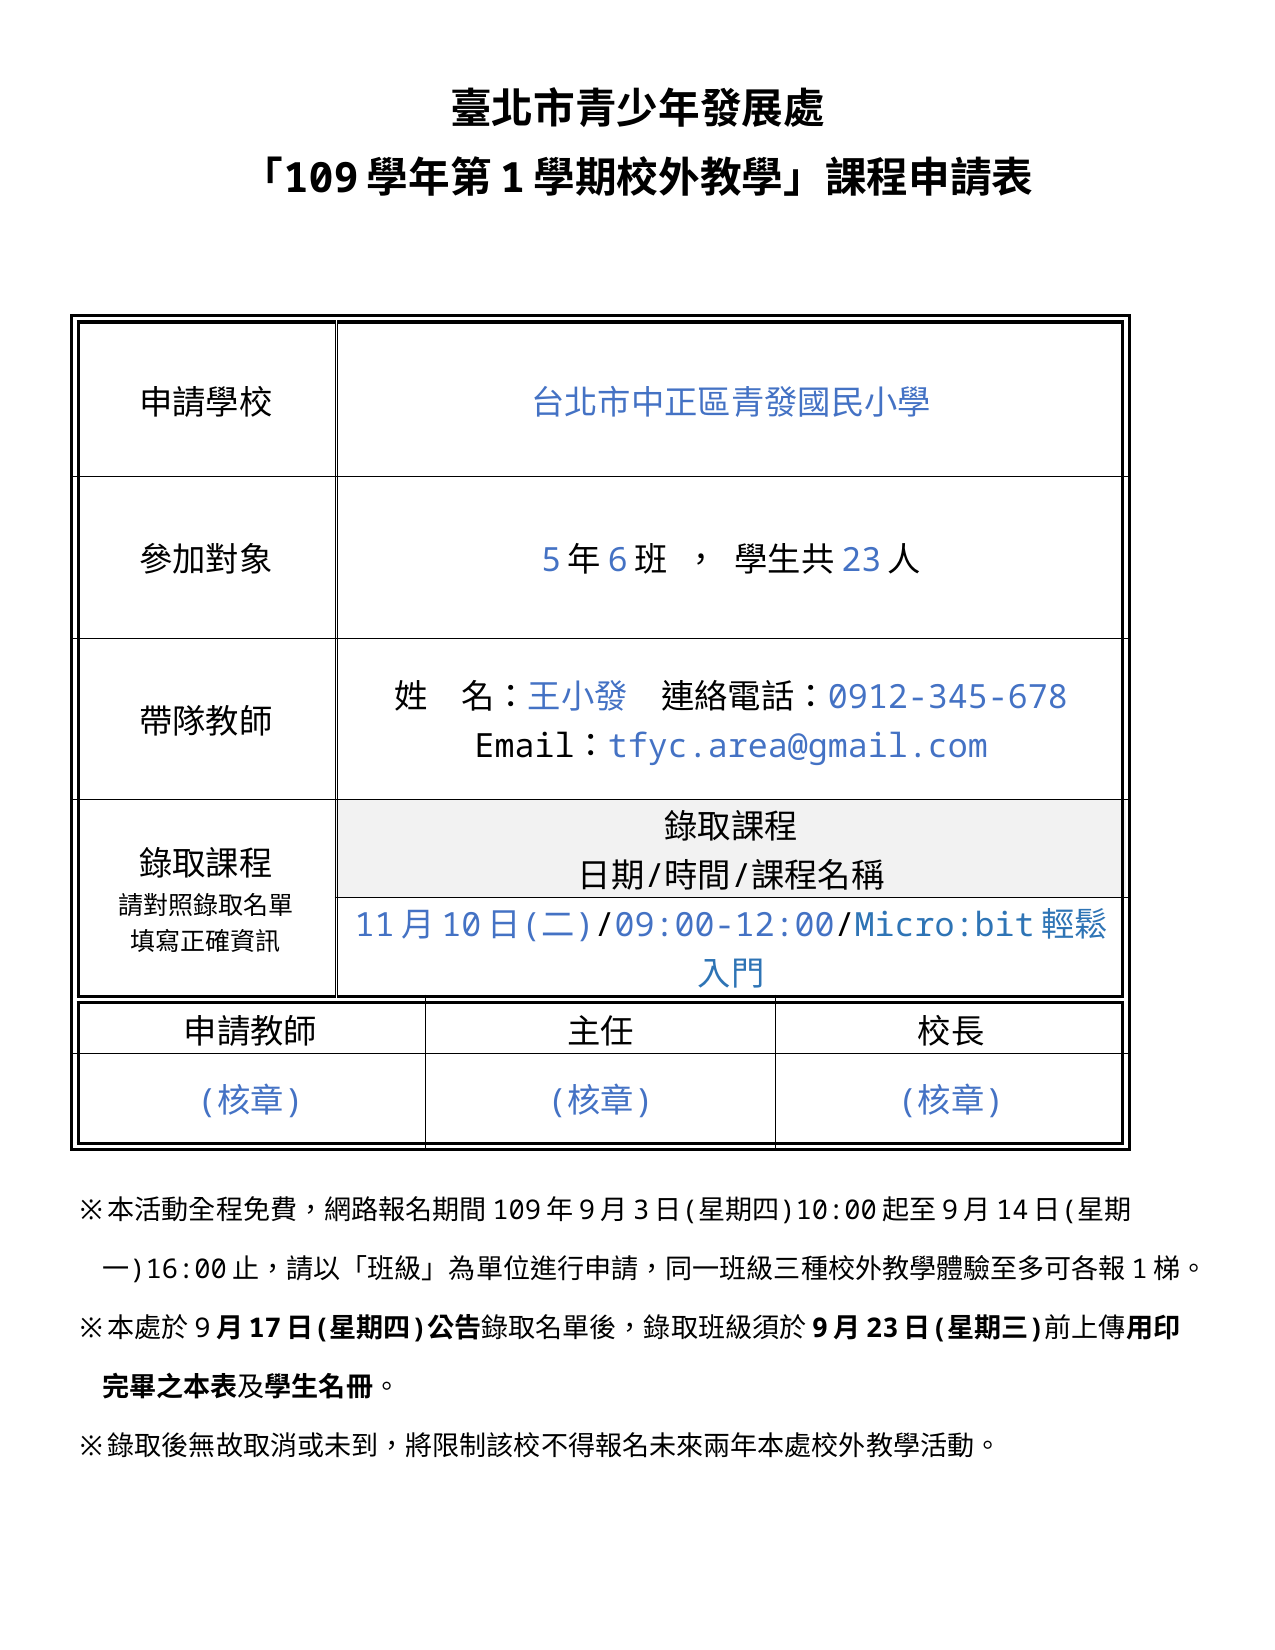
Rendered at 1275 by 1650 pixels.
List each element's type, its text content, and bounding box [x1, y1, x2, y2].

table_cell 錄取課程 日期/時間/課程名稱 [338, 800, 1121, 897]
table_cell 參加對象 [80, 477, 335, 637]
text 「109學年第1學期校外教學」課程申請表 [75, 144, 1200, 205]
text ※本處於9月17日(星期四)公告錄取名單後，錄取班級須於9月23日(星期三)前上傳用印完畢之本表及學生名冊。 [75, 1306, 1200, 1404]
table_cell 姓 名：王小發 連絡電話：0912-345-678 Email：tfyc.area@gmail.com [338, 639, 1121, 799]
table_cell (核章) [426, 1054, 775, 1142]
table_cell 主任 [426, 1004, 775, 1053]
table_cell 帶隊教師 [80, 639, 335, 799]
table_cell 申請教師 [75, 995, 425, 1053]
table_cell (核章) [776, 1054, 1121, 1142]
table_header 台北市中正區青發國民小學 [336, 317, 1126, 476]
text ※錄取後無故取消或未到，將限制該校不得報名未來兩年本處校外教學活動。 [75, 1424, 1200, 1463]
table_cell 錄取課程 請對照錄取名單 填寫正確資訊 [80, 800, 335, 994]
table_cell 校長 [776, 995, 1126, 1053]
table_cell 5年6班 ， 學生共23人 [338, 477, 1121, 637]
text 臺北市青少年發展處 [75, 75, 1200, 135]
table_cell (核章) [80, 1054, 425, 1142]
text ※本活動全程免費，網路報名期間109年9月3日(星期四)10:00起至9月14日(星期一)16:00止，請以「班級」為單位進行申請，同一班級三種校外教學體驗至多可各報1梯。 [75, 1188, 1200, 1286]
table_header 申請學校 [75, 317, 336, 476]
table_cell 11月10日(二)/09:00-12:00/Micro:bit輕鬆入門 [338, 898, 1121, 994]
